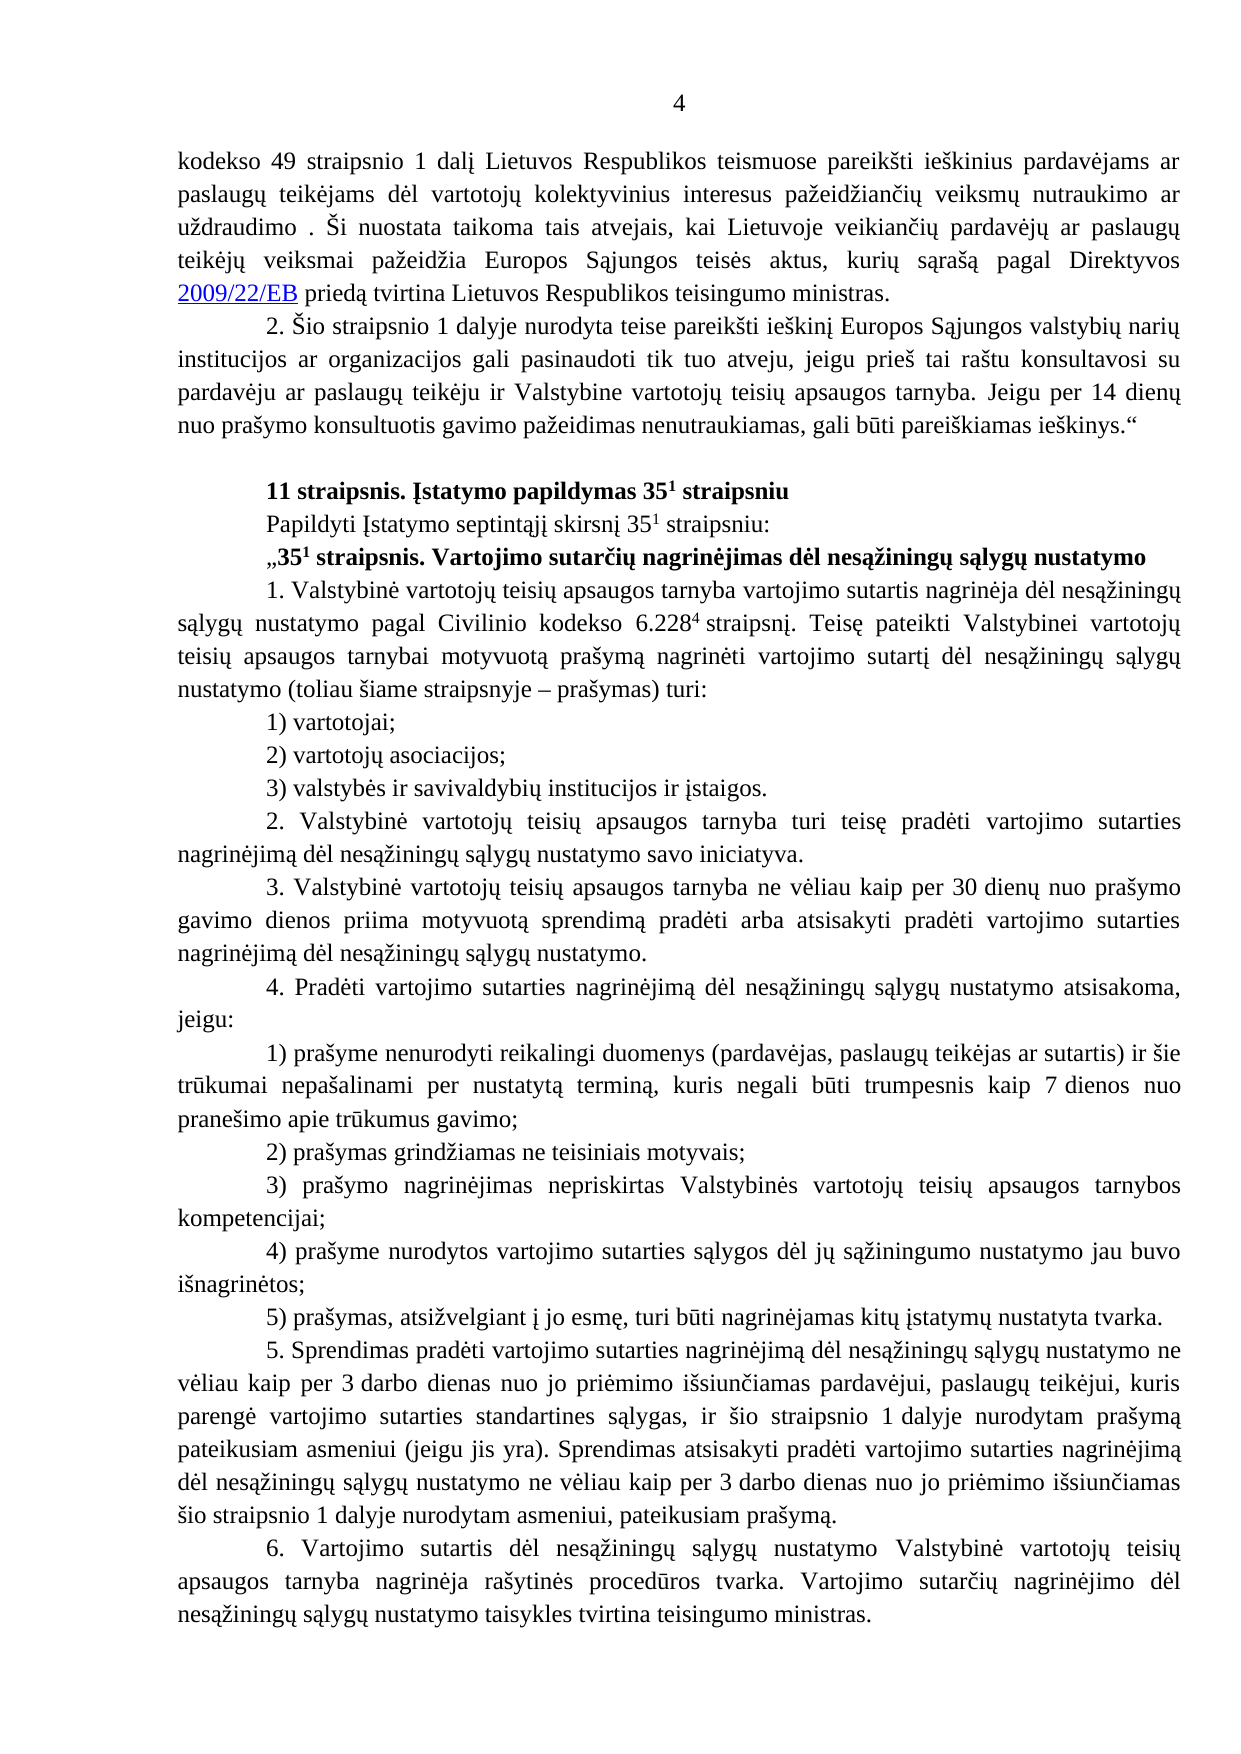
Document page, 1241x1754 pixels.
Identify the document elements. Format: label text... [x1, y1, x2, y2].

text 3. Valstybinė vartotojų teisių apsaugos tarnyba ne vėliau kaip per 30 dienų nuo prašymo gavimo dienos priima motyvuotą sprendimą pradėti arba atsisakyti pradėti vartojimo sutarties nagrinėjimą dėl nesąžiningų sąlygų nustatymo. [177, 872, 1181, 967]
text 6. Vartojimo sutartis dėl nesąžiningų sąlygų nustatymo Valstybinė vartotojų teisių apsaugos tarnyba nagrinėja rašytinės procedūros tvarka. Vartojimo sutarčių nagrinėjimo dėl nesąžiningų sąlygų nustatymo taisykles tvirtina teisingumo ministras. [177, 1533, 1181, 1628]
text „351 straipsnis. Vartojimo sutarčių nagrinėjimas dėl nesąžiningų sąlygų nustatymo [266, 542, 1181, 571]
text 3) valstybės ir savivaldybių institucijos ir įstaigos. [177, 773, 1181, 802]
text 11 straipsnis. Įstatymo papildymas 351 straipsniu [177, 476, 1181, 505]
text 2. Šio straipsnio 1 dalyje nurodyta teise pareikšti ieškinį Europos Sąjungos valstybių narių institucijos ar organizacijos gali pasinaudoti tik tuo atveju, jeigu prieš tai raštu konsultavosi su pardavėju ar paslaugų teikėju ir Valstybine vartotojų teisių apsaugos tarnyba. Jeigu per 14 dienų nuo prašymo konsultuotis gavimo pažeidimas nenutraukiamas, gali būti pareiškiamas ieškinys.“ [177, 311, 1181, 439]
text 1) prašyme nenurodyti reikalingi duomenys (pardavėjas, paslaugų teikėjas ar sutartis) ir šie trūkumai nepašalinami per nustatytą terminą, kuris negali būti trumpesnis kaip 7 dienos nuo pranešimo apie trūkumus gavimo; [177, 1038, 1181, 1132]
text 4. Pradėti vartojimo sutarties nagrinėjimą dėl nesąžiningų sąlygų nustatymo atsisakoma, jeigu: [177, 972, 1181, 1033]
text 5) prašymas, atsižvelgiant į jo esmę, turi būti nagrinėjamas kitų įstatymų nustatyta tvarka. [177, 1302, 1181, 1331]
text 2. Valstybinė vartotojų teisių apsaugos tarnyba turi teisę pradėti vartojimo sutarties nagrinėjimą dėl nesąžiningų sąlygų nustatymo savo iniciatyva. [177, 806, 1181, 868]
text 4) prašyme nurodytos vartojimo sutarties sąlygos dėl jų sąžiningumo nustatymo jau buvo išnagrinėtos; [177, 1236, 1181, 1297]
text 1. Valstybinė vartotojų teisių apsaugos tarnyba vartojimo sutartis nagrinėja dėl nesąžiningų sąlygų nustatymo pagal Civilinio kodekso 6.2284 straipsnį. Teisę pateikti Valstybinei vartotojų teisių apsaugos tarnybai motyvuotą prašymą nagrinėti vartojimo sutartį dėl nesąžiningų sąlygų nustatymo (toliau šiame straipsnyje – prašymas) turi: [177, 575, 1181, 703]
text 1) vartotojai; [177, 707, 1181, 736]
text kodekso 49 straipsnio 1 dalį Lietuvos Respublikos teismuose pareikšti ieškinius pardavėjams ar paslaugų teikėjams dėl vartotojų kolektyvinius interesus pažeidžiančių veiksmų nutraukimo ar uždraudimo . Ši nuostata taikoma tais atvejais, kai Lietuvoje veikiančių pardavėjų ar paslaugų teikėjų veiksmai pažeidžia Europos Sąjungos teisės aktus, kurių sąrašą pagal Direktyvos 2009/22/EB priedą tvirtina Lietuvos Respublikos teisingumo ministras. [177, 146, 1181, 307]
text 5. Sprendimas pradėti vartojimo sutarties nagrinėjimą dėl nesąžiningų sąlygų nustatymo ne vėliau kaip per 3 darbo dienas nuo jo priėmimo išsiunčiamas pardavėjui, paslaugų teikėjui, kuris parengė vartojimo sutarties standartines sąlygas, ir šio straipsnio 1 dalyje nurodytam prašymą pateikusiam asmeniui (jeigu jis yra). Sprendimas atsisakyti pradėti vartojimo sutarties nagrinėjimą dėl nesąžiningų sąlygų nustatymo ne vėliau kaip per 3 darbo dienas nuo jo priėmimo išsiunčiamas šio straipsnio 1 dalyje nurodytam asmeniui, pateikusiam prašymą. [177, 1335, 1181, 1529]
text Papildyti Įstatymo septintąjį skirsnį 351 straipsniu: [177, 509, 1181, 538]
text 2) prašymas grindžiamas ne teisiniais motyvais; [177, 1137, 1181, 1165]
text 3) prašymo nagrinėjimas nepriskirtas Valstybinės vartotojų teisių apsaugos tarnybos kompetencijai; [177, 1170, 1181, 1231]
text 2) vartotojų asociacijos; [177, 740, 1181, 769]
